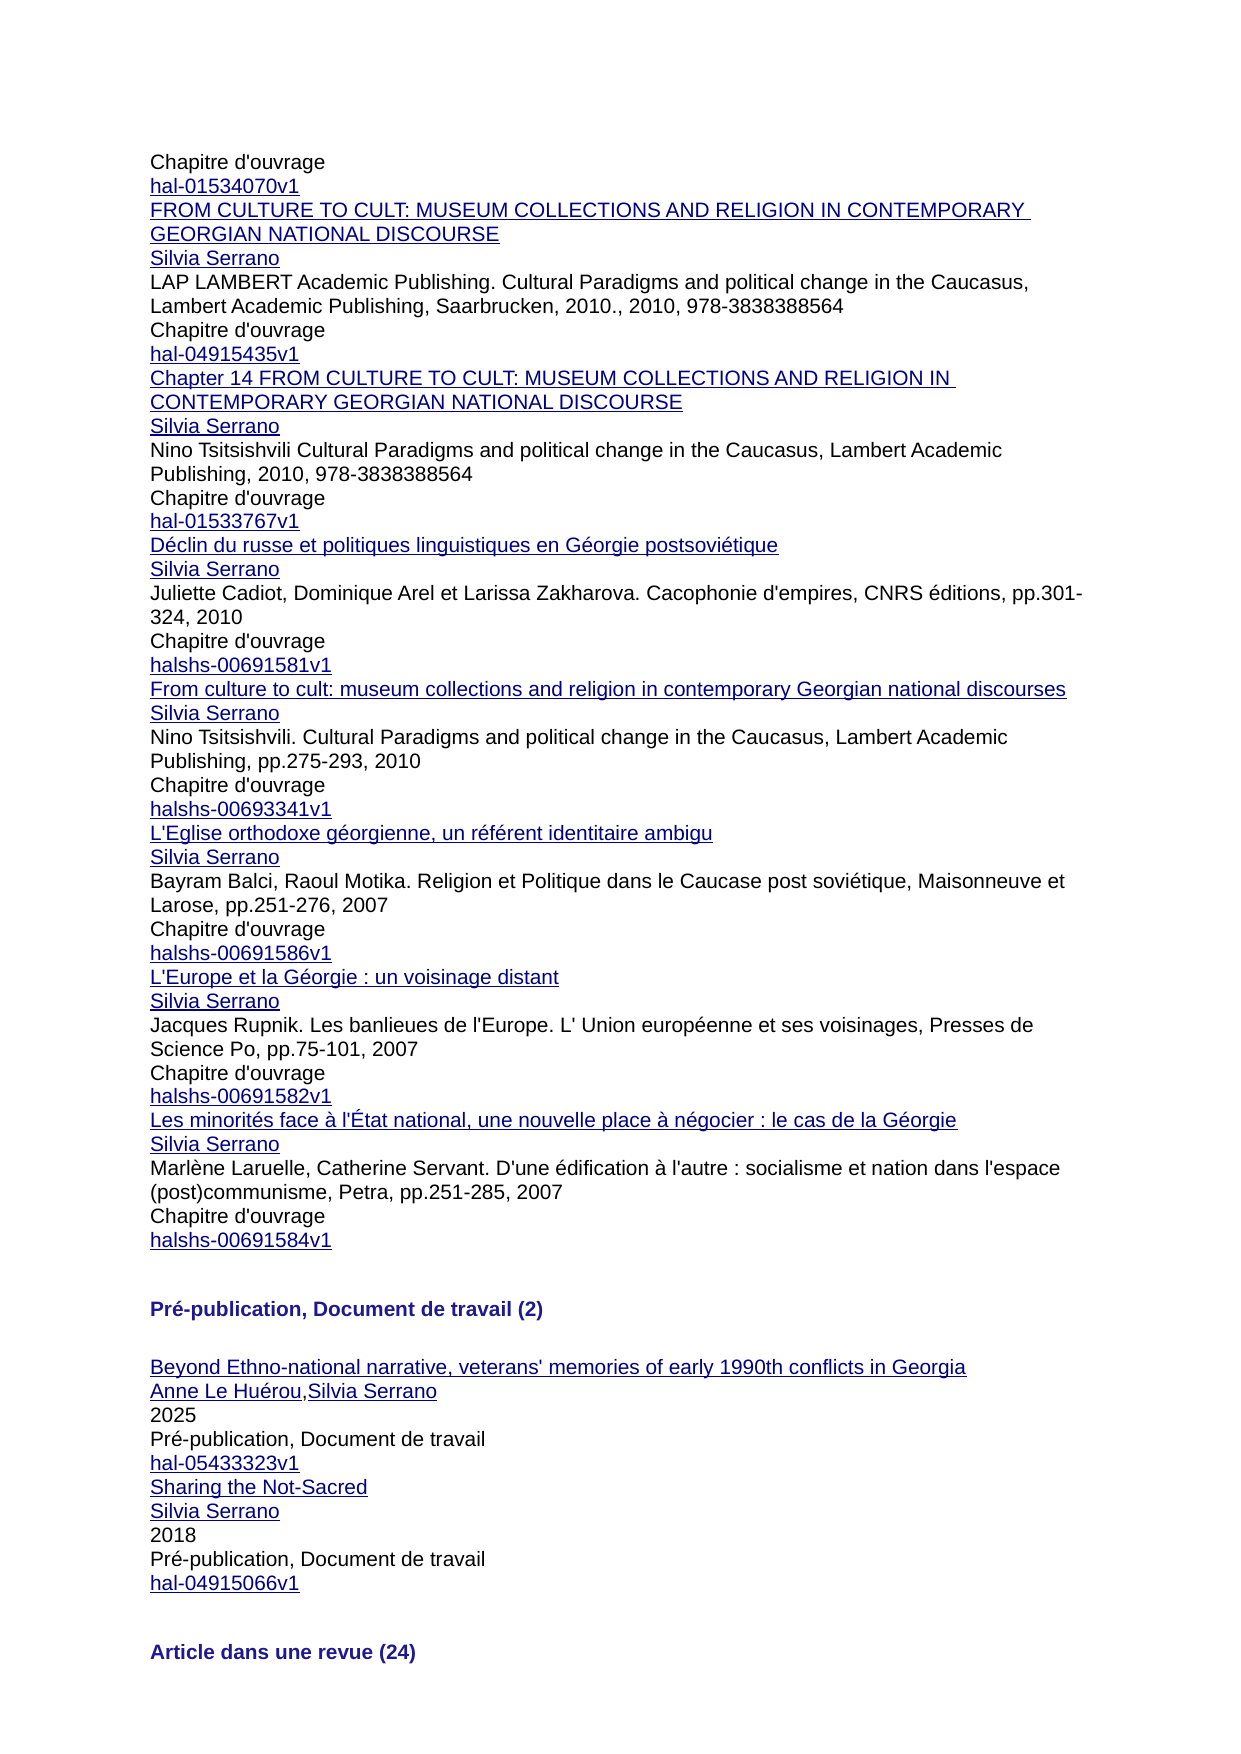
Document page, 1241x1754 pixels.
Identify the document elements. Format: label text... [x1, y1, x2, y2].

table_cell L'Eglise orthodoxe géorgienne, un référent identitaire ambigu Silvia Serrano Bayram Balci, Raoul Motika. Religion et Politique dans le Caucase post soviétique, Maisonneuve et Larose, pp.251-276, 2007 Chapitre d'ouvrage halshs-00691586v1 [150, 821, 1090, 964]
subtitle Pré-publication, Document de travail (2) [150, 1297, 1090, 1321]
subtitle Article dans une revue (24) [150, 1639, 1090, 1663]
table_cell Chapter 14 FROM CULTURE TO CULT: MUSEUM COLLECTIONS AND RELIGION IN CONTEMPORARY GEORGIAN NATIONAL DISCOURSE Silvia Serrano Nino Tsitsishvili Cultural Paradigms and political change in the Caucasus, Lambert Academic Publishing, 2010, 978-3838388564 Chapitre d'ouvrage hal-01533767v1 [150, 366, 1090, 533]
table_cell Déclin du russe et politiques linguistiques en Géorgie postsoviétique Silvia Serrano Juliette Cadiot, Dominique Arel et Larissa Zakharova. Cacophonie d'empires, CNRS éditions, pp.301-324, 2010 Chapitre d'ouvrage halshs-00691581v1 [150, 533, 1090, 677]
table_header Beyond Ethno-national narrative, veterans' memories of early 1990th conflicts in Georgia Anne Le Huérou,Silvia Serrano 2025 Pré-publication, Document de travail hal-05433323v1 [150, 1355, 1090, 1475]
table_cell From culture to cult: museum collections and religion in contemporary Georgian national discourses Silvia Serrano Nino Tsitsishvili. Cultural Paradigms and political change in the Caucasus, Lambert Academic Publishing, pp.275-293, 2010 Chapitre d'ouvrage halshs-00693341v1 [150, 677, 1090, 821]
table_cell Sharing the Not-Sacred Silvia Serrano 2018 Pré-publication, Document de travail hal-04915066v1 [150, 1475, 1090, 1595]
table_cell FROM CULTURE TO CULT: MUSEUM COLLECTIONS AND RELIGION IN CONTEMPORARY GEORGIAN NATIONAL DISCOURSE Silvia Serrano LAP LAMBERT Academic Publishing. Cultural Paradigms and political change in the Caucasus, Lambert Academic Publishing, Saarbrucken, 2010., 2010, 978-3838388564 Chapitre d'ouvrage hal-04915435v1 [150, 198, 1090, 366]
table_cell Chapitre d'ouvrage hal-01534070v1 [150, 150, 1090, 198]
table_cell L'Europe et la Géorgie : un voisinage distant Silvia Serrano Jacques Rupnik. Les banlieues de l'Europe. L' Union européenne et ses voisinages, Presses de Science Po, pp.75-101, 2007 Chapitre d'ouvrage halshs-00691582v1 [150, 965, 1090, 1108]
table_cell Les minorités face à l'État national, une nouvelle place à négocier : le cas de la Géorgie Silvia Serrano Marlène Laruelle, Catherine Servant. D'une édification à l'autre : socialisme et nation dans l'espace (post)communisme, Petra, pp.251-285, 2007 Chapitre d'ouvrage halshs-00691584v1 [150, 1108, 1090, 1252]
